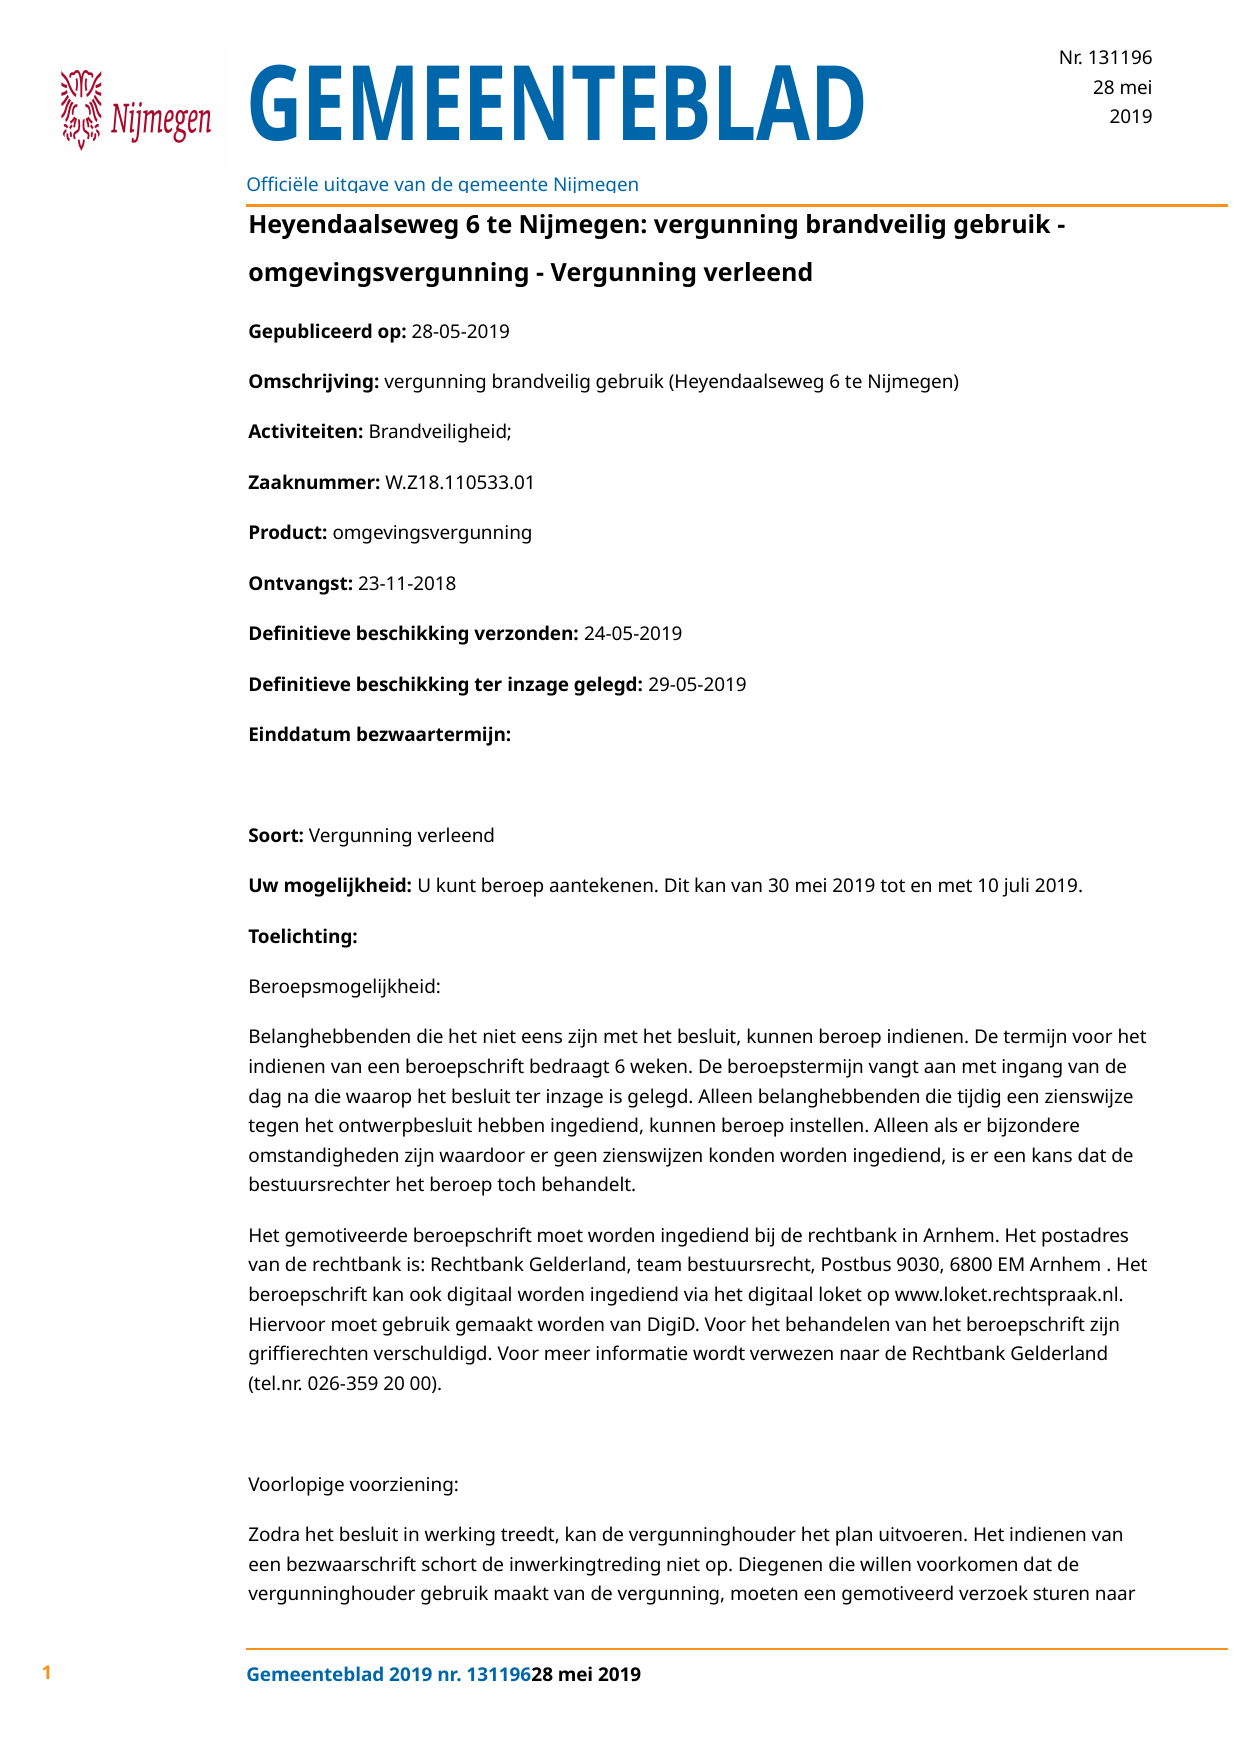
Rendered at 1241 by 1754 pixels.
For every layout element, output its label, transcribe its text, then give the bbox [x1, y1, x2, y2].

text Soort: Vergunning verleend [248, 822, 1152, 848]
text Voorlopige voorziening: [248, 1471, 1152, 1497]
text Definitieve beschikking verzonden: 24-05-2019 [248, 620, 1152, 646]
text Product: omgevingsvergunning [248, 519, 1152, 545]
text Belanghebbenden die het niet eens zijn met het besluit, kunnen beroep indienen. De termijn voor het indienen van een beroepschrift bedraagt 6 weken. De beroepstermijn vangt aan met ingang van de dag na die waarop het besluit ter inzage is gelegd. Alleen belanghebbenden die tijdig een zienswijze tegen het ontwerpbesluit hebben ingediend, kunnen beroep instellen. Alleen als er bijzondere omstandigheden zijn waardoor er geen zienswijzen konden worden ingediend, is er een kans dat de bestuursrechter het beroep toch behandelt. [248, 1024, 1152, 1197]
text Einddatum bezwaartermijn: [248, 721, 1152, 747]
text Toelichting: [248, 923, 1152, 949]
text Activiteiten: Brandveiligheid; [248, 419, 1152, 444]
text Uw mogelijkheid: U kunt beroep aantekenen. Dit kan van 30 mei 2019 tot en met 10 juli 2019. [248, 872, 1152, 898]
text Zaaknummer: W.Z18.110533.01 [248, 469, 1152, 495]
text Zodra het besluit in werking treedt, kan de vergunninghouder het plan uitvoeren. Het indienen van een bezwaarschrift schort de inwerkingtreding niet op. Diegenen die willen voorkomen dat de vergunninghouder gebruik maakt van de vergunning, moeten een gemotiveerd verzoek sturen naar [248, 1521, 1152, 1606]
text Heyendaalseweg 6 te Nijmegen: vergunning brandveilig gebruik - omgevingsvergunning - Vergunning verleend [248, 207, 1152, 288]
text Beroepsmogelijkheid: [248, 973, 1152, 999]
picture [41, 47, 231, 172]
text Omschrijving: vergunning brandveilig gebruik (Heyendaalseweg 6 te Nijmegen) [248, 368, 1152, 394]
text Gepubliceerd op: 28-05-2019 [248, 318, 1152, 344]
text Definitieve beschikking ter inzage gelegd: 29-05-2019 [248, 671, 1152, 697]
text Het gemotiveerde beroepschrift moet worden ingediend bij de rechtbank in Arnhem. Het postadres van de rechtbank is: Rechtbank Gelderland, team bestuursrecht, Postbus 9030, 6800 EM Arnhem . Het beroepschrift kan ook digitaal worden ingediend via het digitaal loket op www.loket.rechtspraak.nl. Hiervoor moet gebruik gemaakt worden van DigiD. Voor het behandelen van het beroepschrift zijn griffierechten verschuldigd. Voor meer informatie wordt verwezen naar de Rechtbank Gelderland (tel.nr. 026-359 20 00). [248, 1222, 1152, 1396]
text Ontvangst: 23-11-2018 [248, 570, 1152, 596]
